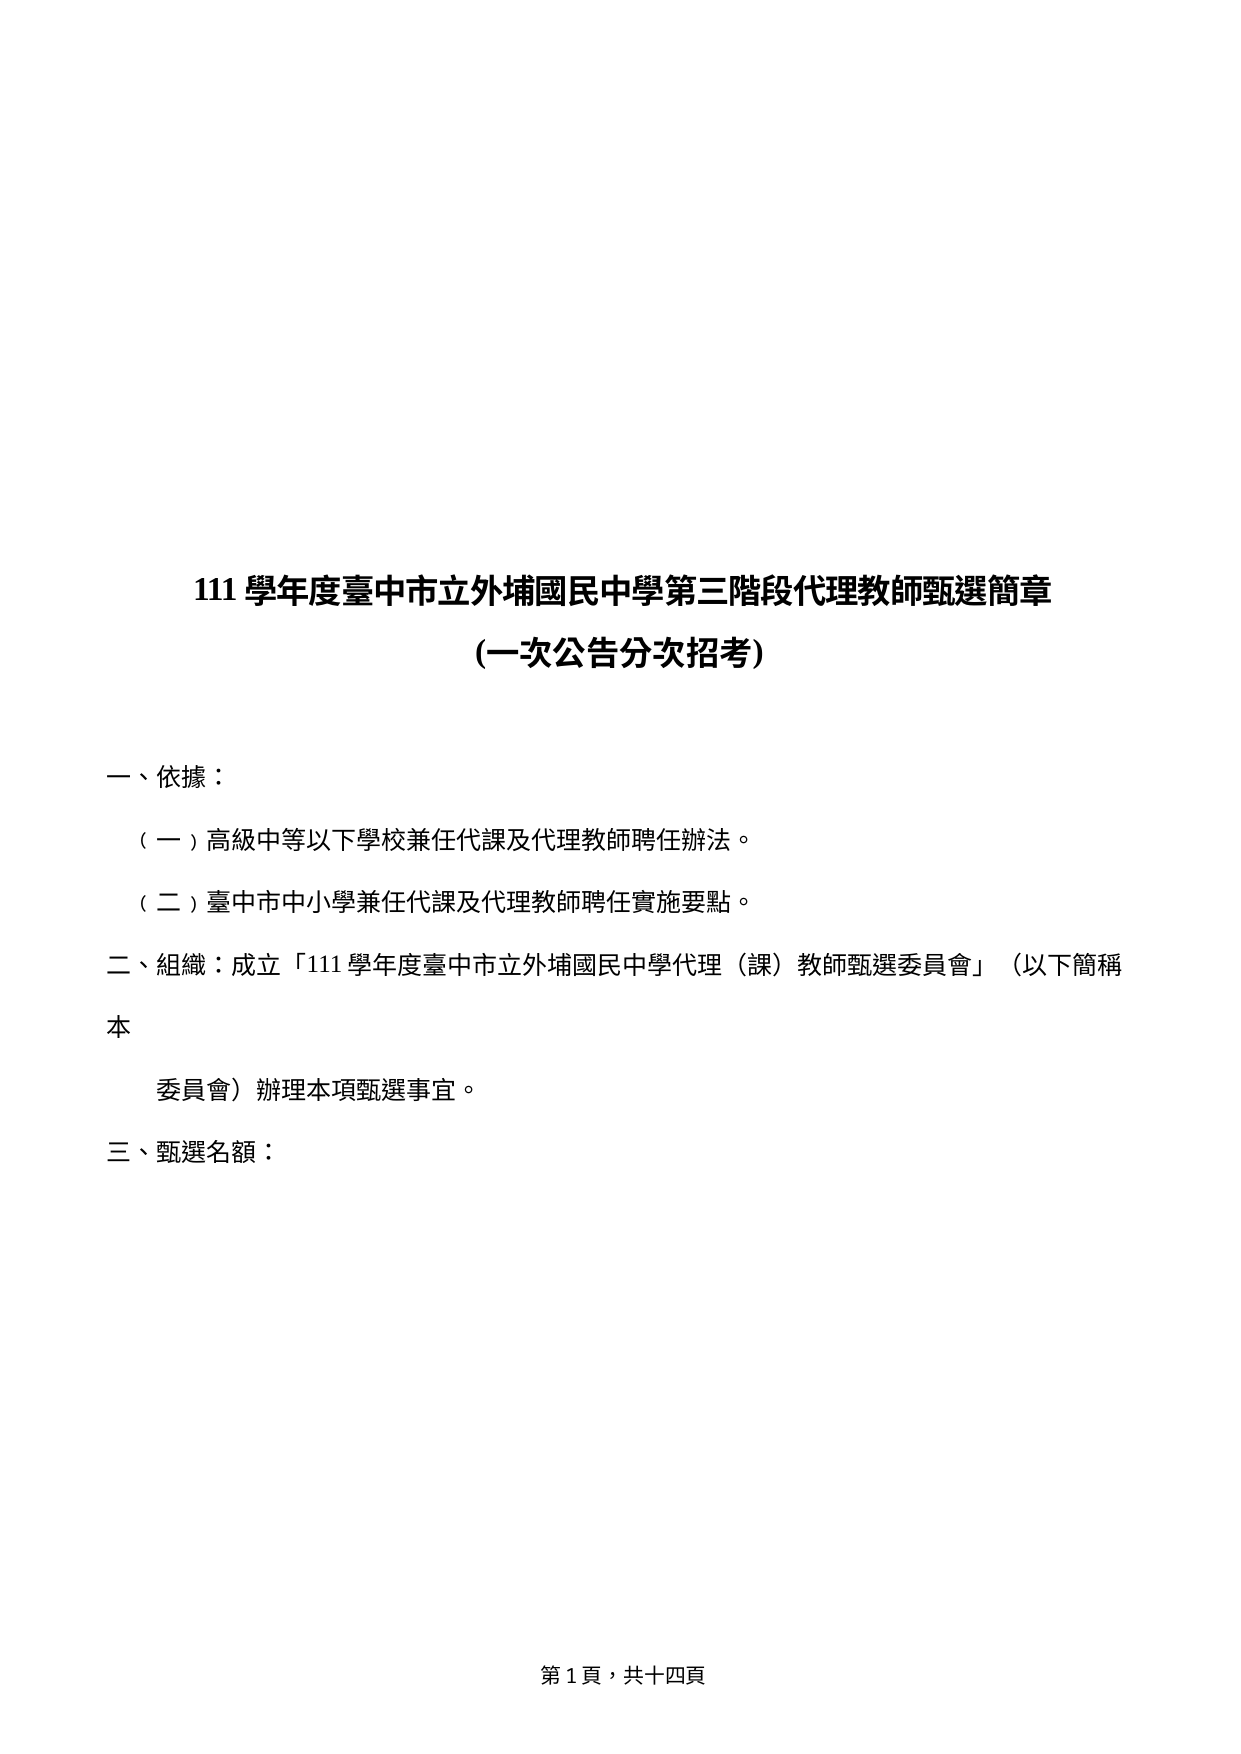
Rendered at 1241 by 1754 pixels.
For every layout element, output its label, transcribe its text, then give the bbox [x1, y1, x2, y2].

text 委員會）辦理本項甄選事宜。 [106, 1047, 1140, 1109]
text 一、依據： [106, 734, 1140, 797]
text 111學年度臺中市立外埔國民中學第三階段代理教師甄選簡章 [77, 547, 1169, 609]
text ﹙二﹚臺中市中小學兼任代課及代理教師聘任實施要點。 [131, 859, 1140, 922]
text (一次公告分次招考) [106, 609, 1140, 672]
text 三、甄選名額： [106, 1109, 1140, 1172]
text 二、組織：成立「111學年度臺中市立外埔國民中學代理（課）教師甄選委員會」（以下簡稱本 [106, 922, 1140, 1047]
text ﹙一﹚高級中等以下學校兼任代課及代理教師聘任辦法。 [131, 797, 1140, 859]
